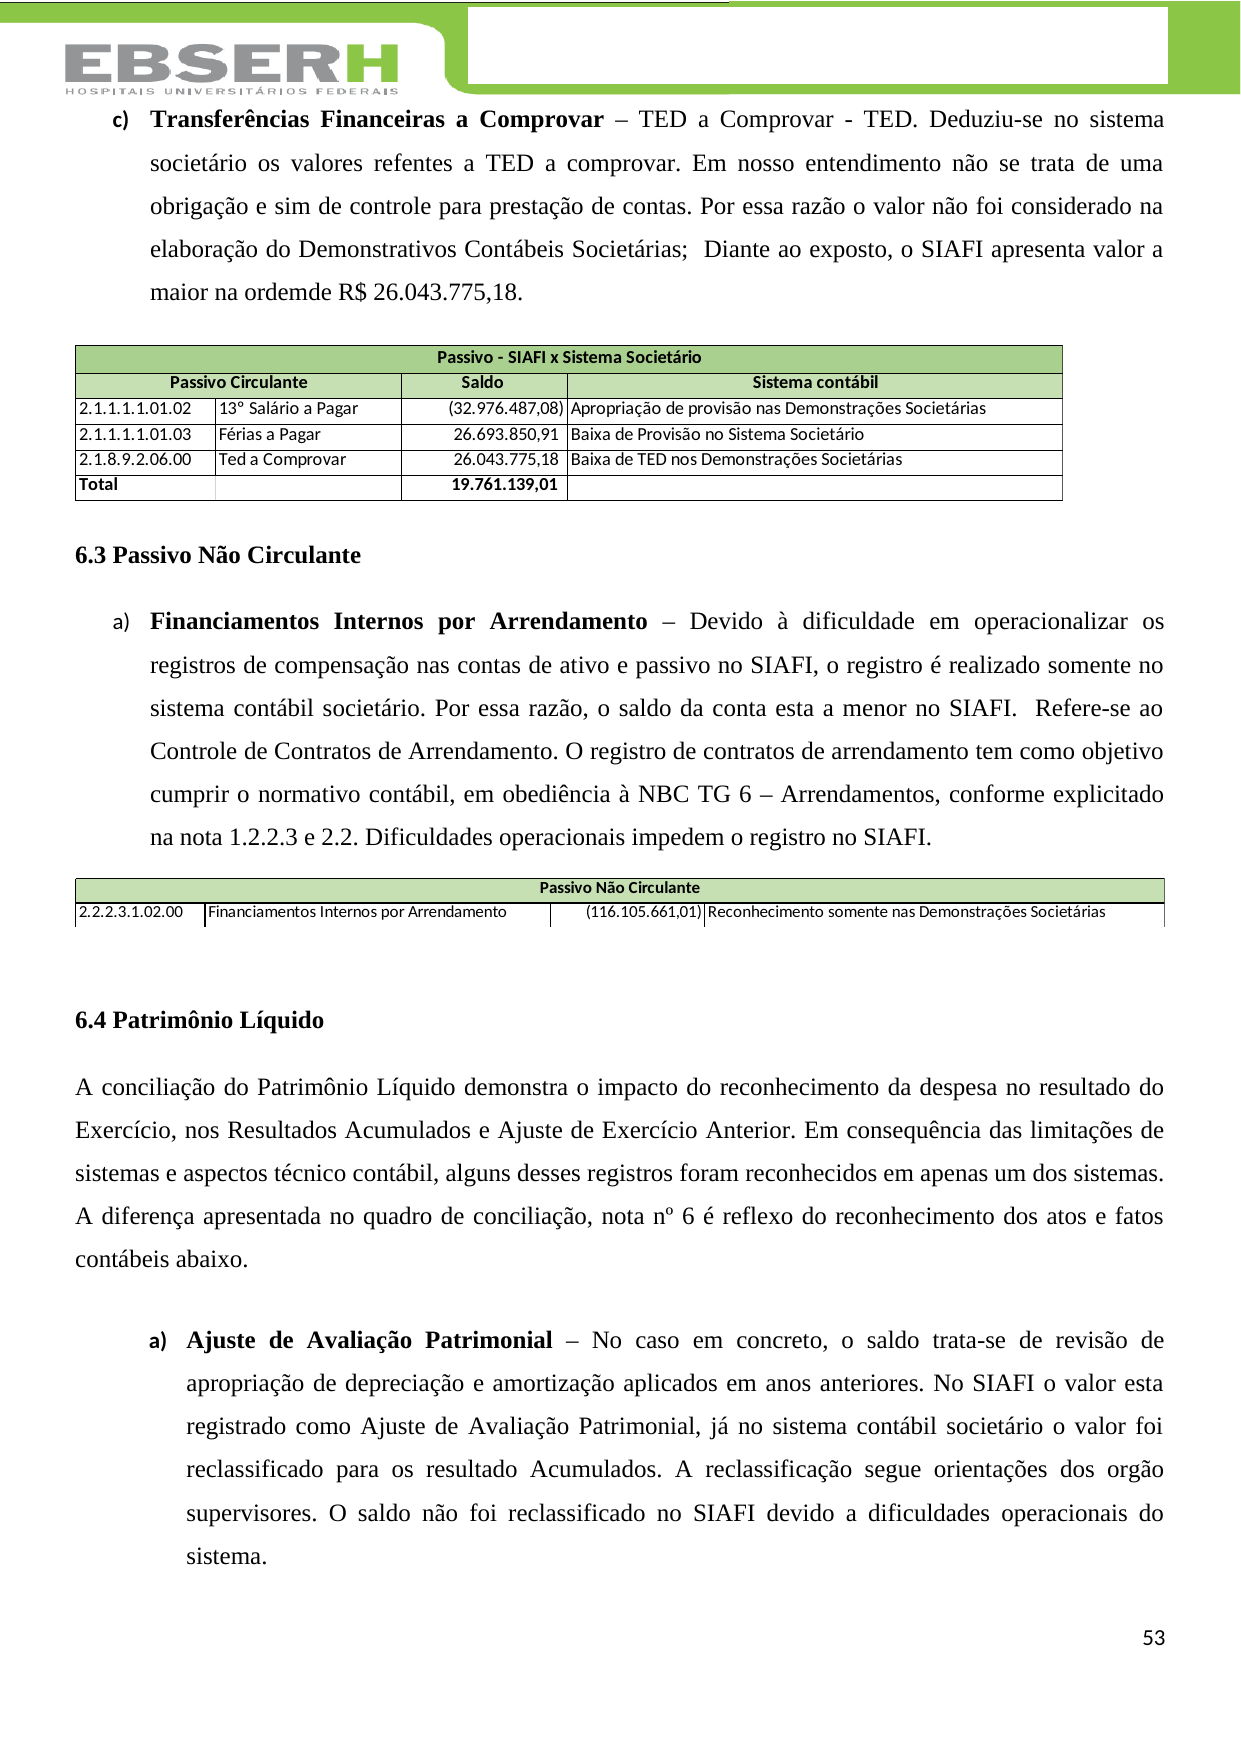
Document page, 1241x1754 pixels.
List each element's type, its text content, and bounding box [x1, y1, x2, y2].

list Passivo Não Circulante [75, 540, 1165, 569]
text A conciliação do Patrimônio Líquido demonstra o impacto do reconhecimento da despesa no resultado do Exercício, nos Resultados Acumulados e Ajuste de Exercício Anterior. Em consequência das limitações de sistemas e aspectos técnico contábil, alguns desses registros foram reconhecidos em apenas um dos sistemas. A diferença apresentada no quadro de conciliação, nota nº 6 é reflexo do reconhecimento dos atos e fatos contábeis abaixo. [75, 1072, 1165, 1273]
list Ajuste de Avaliação Patrimonial – No caso em concreto, o saldo trata-se de revisão de apropriação de depreciação e amortização aplicados em anos anteriores. No SIAFI o valor esta registrado como Ajuste de Avaliação Patrimonial, já no sistema contábil societário o valor foi reclassificado para os resultado Acumulados. A reclassificação segue orientações dos orgão supervisores. O saldo não foi reclassificado no SIAFI devido a dificuldades operacionais do sistema. [149, 1325, 1165, 1569]
list Transferências Financeiras a Comprovar – TED a Comprovar - TED. Deduziu-se no sistema societário os valores refentes a TED a comprovar. Em nosso entendimento não se trata de uma obrigação e sim de controle para prestação de contas. Por essa razão o valor não foi considerado na elaboração do Demonstrativos Contábeis Societárias; Diante ao exposto, o SIAFI apresenta valor a maior na ordemde R$ 26.043.775,18. [112, 104, 1165, 306]
list Financiamentos Internos por Arrendamento – Devido à dificuldade em operacionalizar os registros de compensação nas contas de ativo e passivo no SIAFI, o registro é realizado somente no sistema contábil societário. Por essa razão, o saldo da conta esta a menor no SIAFI. Refere-se ao Controle de Contratos de Arrendamento. O registro de contratos de arrendamento tem como objetivo cumprir o normativo contábil, em obediência à NBC TG 6 – Arrendamentos, conforme explicitado na nota 1.2.2.3 e 2.2. Dificuldades operacionais impedem o registro no SIAFI. [112, 606, 1165, 851]
list Patrimônio Líquido [75, 1005, 1165, 1034]
